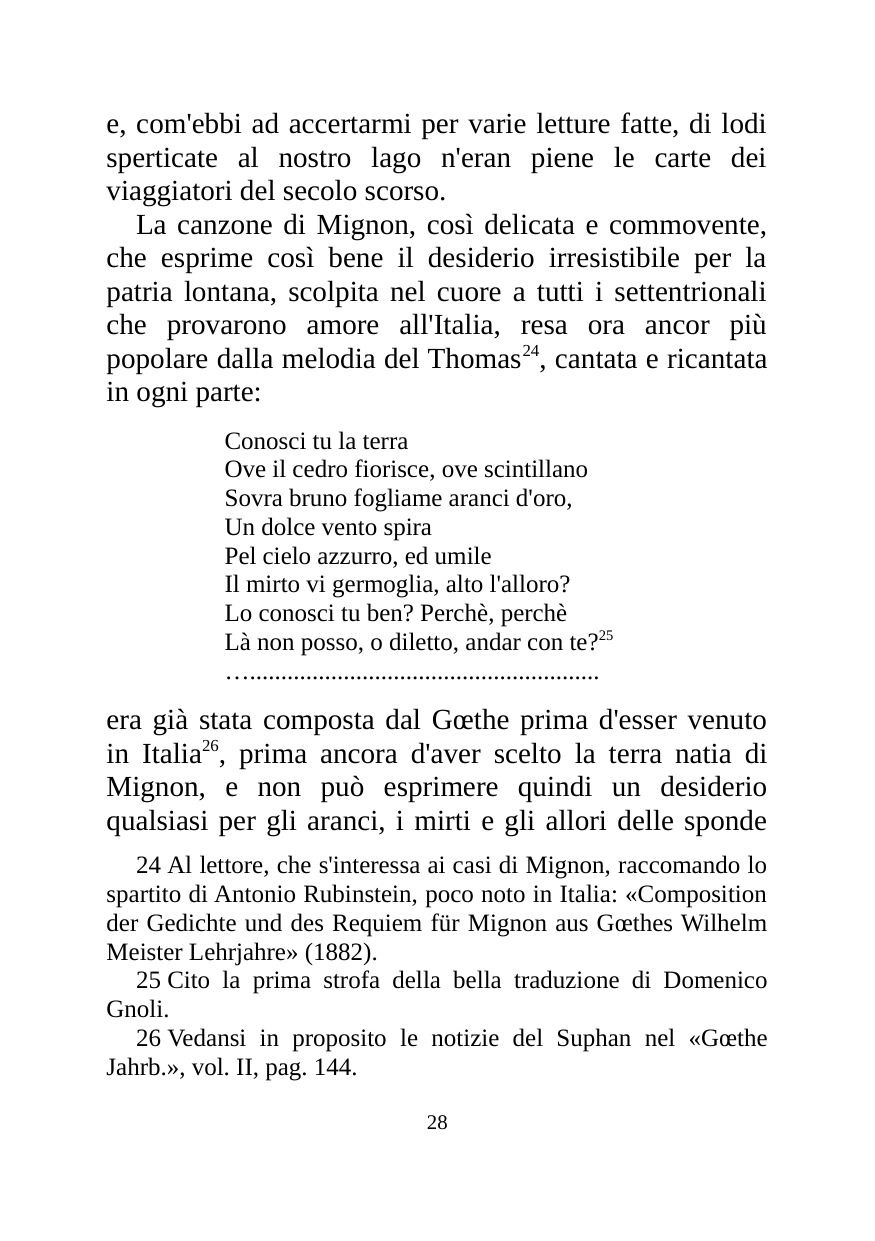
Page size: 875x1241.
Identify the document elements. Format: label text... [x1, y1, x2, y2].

text La canzone di Mignon, così delicata e commovente, che esprime così bene il desiderio irresistibile per la patria lontana, scolpita nel cuore a tutti i settentrionali che provarono amore all'Italia, resa ora ancor più popolare dalla melodia del Thomas, cantata e ricantata in ogni parte: [106, 207, 768, 408]
text Al lettore, che s'interessa ai casi di Mignon, raccomando lo spartito di Antonio Rubinstein, poco noto in Italia: «Composition der Gedichte und des Requiem für Mignon aus Gœthes Wilhelm Meister Lehrjahre» (1882). [106, 850, 768, 965]
text Conosci tu la terra Ove il cedro fiorisce, ove scintillano Sovra bruno fogliame aranci d'oro, Un dolce vento spira Pel cielo azzurro, ed umile Il mirto vi germoglia, alto l'alloro? Lo conosci tu ben? Perchè, perchè Là non posso, o diletto, andar con te? …........................................................ [224, 426, 768, 684]
text era già stata composta dal Gœthe prima d'esser venuto in Italia, prima ancora d'aver scelto la terra natia di Mignon, e non può esprimere quindi un desiderio qualsiasi per gli aranci, i mirti e gli allori delle sponde [106, 702, 768, 836]
text Cito la prima strofa della bella traduzione di Domenico Gnoli. [106, 965, 768, 1023]
text Vedansi in proposito le notizie del Suphan nel «Gœthe Jahrb.», vol. II, pag. 144. [106, 1023, 768, 1080]
text e, com'ebbi ad accertarmi per varie letture fatte, di lodi sperticate al nostro lago n'eran piene le carte dei viaggiatori del secolo scorso. [106, 106, 768, 207]
